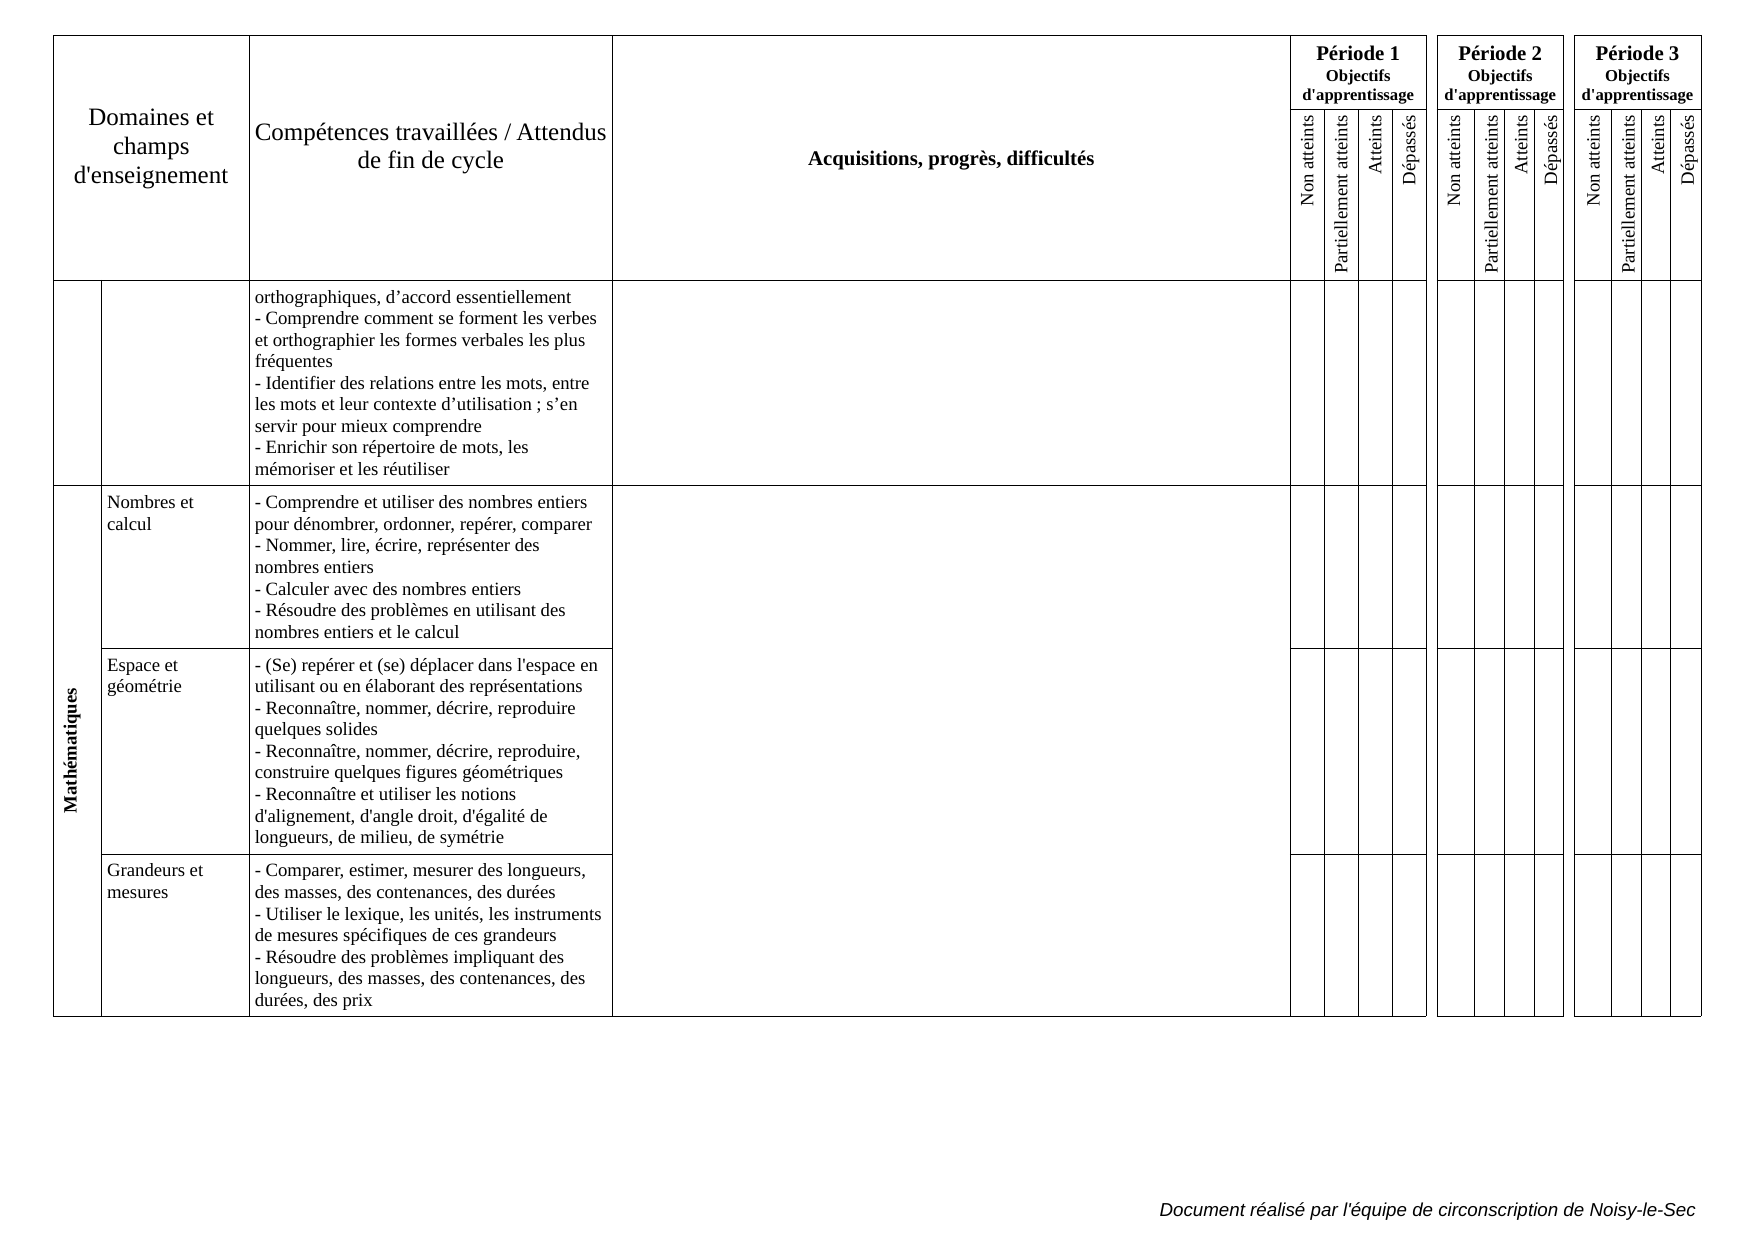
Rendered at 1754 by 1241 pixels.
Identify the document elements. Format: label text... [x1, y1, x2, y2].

table_cell [1359, 649, 1392, 853]
table_cell [1475, 855, 1504, 1016]
table_cell [1505, 281, 1534, 485]
table_cell [1427, 485, 1437, 648]
table_cell [1359, 486, 1392, 648]
table_cell [1535, 281, 1563, 485]
table_cell Partiellement atteints [1475, 110, 1504, 280]
table_cell Dépassés [1393, 110, 1426, 280]
table_cell Non atteints [1291, 110, 1324, 280]
table_cell [1642, 649, 1670, 853]
table_cell [1393, 855, 1426, 1016]
table_header Période 1 Objectifs d'apprentissage [1291, 36, 1426, 109]
table_cell [1575, 486, 1611, 648]
table_cell [1564, 280, 1574, 485]
table_header Compétences travaillées / Attendus de fin de cycle [250, 36, 612, 280]
table_cell Nombres et calcul [102, 486, 249, 648]
table_cell [1564, 109, 1574, 280]
table_cell [1438, 855, 1474, 1016]
table_cell [1564, 648, 1574, 853]
table_cell [1438, 649, 1474, 853]
table_cell [1505, 486, 1534, 648]
table_cell [1325, 855, 1358, 1016]
table_cell [1475, 281, 1504, 485]
table_cell [1575, 281, 1611, 485]
table_cell [102, 281, 249, 485]
table_cell [1393, 486, 1426, 648]
table_cell [1359, 855, 1392, 1016]
table_cell [1505, 649, 1534, 853]
table_cell Non atteints [1575, 110, 1611, 280]
table_cell [1642, 486, 1670, 648]
table_cell [1291, 281, 1324, 485]
table_cell [1427, 280, 1437, 485]
table_cell [1564, 485, 1574, 648]
table_cell [1535, 486, 1563, 648]
table_cell [1427, 109, 1437, 280]
table_header Période 2 Objectifs d'apprentissage [1438, 36, 1563, 109]
table_cell [1393, 281, 1426, 485]
table_cell [1671, 649, 1701, 853]
table_cell - Comprendre et utiliser des nombres entiers pour dénombrer, ordonner, repérer, comparer - Nommer, lire, écrire, représenter des nombres entiers - Calculer avec des nombres entiers - Résoudre des problèmes en utilisant des nombres entiers et le calcul [250, 486, 612, 648]
table_cell orthographiques, d’accord essentiellement - Comprendre comment se forment les verbes et orthographier les formes verbales les plus fréquentes - Identifier des relations entre les mots, entre les mots et leur contexte d’utilisation ; s’en servir pour mieux comprendre - Enrichir son répertoire de mots, les mémoriser et les réutiliser [250, 281, 612, 485]
table_header [1427, 35, 1437, 109]
table_cell [1427, 854, 1437, 1016]
table_cell [1642, 281, 1670, 485]
table_cell Atteints [1359, 110, 1392, 280]
table_header Acquisitions, progrès, difficultés [613, 36, 1290, 280]
table_cell [1575, 855, 1611, 1016]
table_cell [1438, 486, 1474, 648]
table_cell [1438, 281, 1474, 485]
table_cell [1475, 486, 1504, 648]
table_cell [1427, 648, 1437, 853]
table_cell [1671, 281, 1701, 485]
table_cell [1359, 281, 1392, 485]
table_cell [1291, 486, 1324, 648]
table_cell [1671, 855, 1701, 1016]
table_cell [1575, 649, 1611, 853]
table_cell Dépassés [1535, 110, 1563, 280]
table_cell [1612, 649, 1641, 853]
table_cell Atteints [1505, 110, 1534, 280]
table_cell [54, 281, 101, 485]
table_cell [1393, 649, 1426, 853]
table_cell - Comparer, estimer, mesurer des longueurs, des masses, des contenances, des durées - Utiliser le lexique, les unités, les instruments de mesures spécifiques de ces grandeurs - Résoudre des problèmes impliquant des longueurs, des masses, des contenances, des durées, des prix [250, 855, 612, 1016]
table_cell [613, 486, 1290, 1016]
table_cell [1535, 855, 1563, 1016]
table_cell [1535, 649, 1563, 853]
table_cell - (Se) repérer et (se) déplacer dans l'espace en utilisant ou en élaborant des représentations - Reconnaître, nommer, décrire, reproduire quelques solides - Reconnaître, nommer, décrire, reproduire, construire quelques figures géométriques - Reconnaître et utiliser les notions d'alignement, d'angle droit, d'égalité de longueurs, de milieu, de symétrie [250, 649, 612, 853]
table_cell [613, 281, 1290, 485]
table_cell Non atteints [1438, 110, 1474, 280]
table_cell Partiellement atteints [1612, 110, 1641, 280]
table_cell [1475, 649, 1504, 853]
table_cell Mathématiques [54, 486, 101, 1016]
table_cell [1291, 855, 1324, 1016]
table_cell [1612, 486, 1641, 648]
table_cell [1564, 854, 1574, 1016]
table_cell Espace et géométrie [102, 649, 249, 853]
table_cell [1291, 649, 1324, 853]
table_cell [1612, 281, 1641, 485]
table_cell [1505, 855, 1534, 1016]
table_cell [1642, 855, 1670, 1016]
table_cell Dépassés [1671, 110, 1701, 280]
table_cell Atteints [1642, 110, 1670, 280]
table_cell [1671, 486, 1701, 648]
table_cell [1325, 486, 1358, 648]
table_header [1564, 35, 1574, 109]
table_header Domaines et champs d'enseignement [54, 36, 249, 280]
table_cell Grandeurs et mesures [102, 855, 249, 1016]
table_header Période 3 Objectifs d'apprentissage [1575, 36, 1701, 109]
table_cell [1325, 649, 1358, 853]
table_cell [1325, 281, 1358, 485]
table_cell [1612, 855, 1641, 1016]
table_cell Partiellement atteints [1325, 110, 1358, 280]
